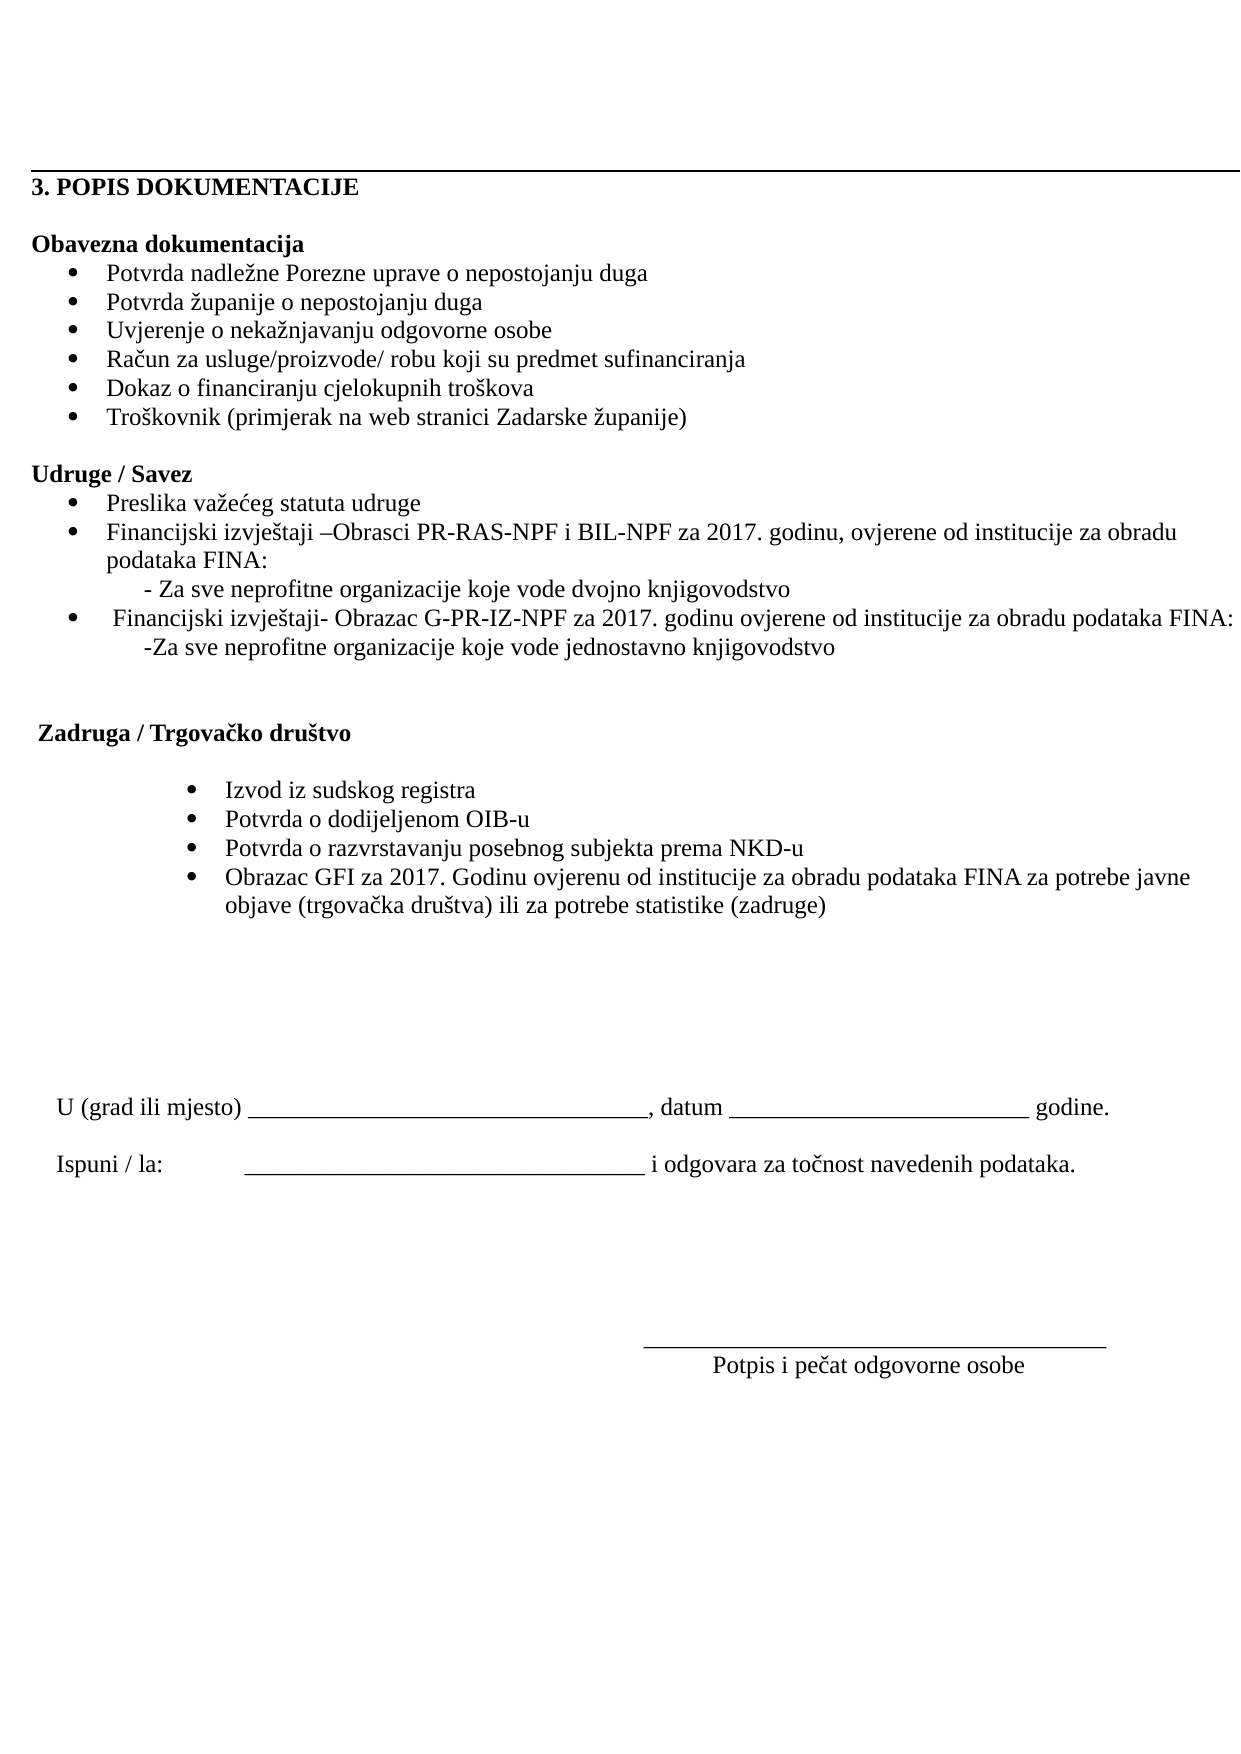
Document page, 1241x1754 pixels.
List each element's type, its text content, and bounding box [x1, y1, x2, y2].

list Potvrda o razvrstavanju posebnog subjekta prema NKD-u [187, 833, 1240, 862]
list Izvod iz sudskog registra [187, 776, 1240, 804]
list Obrazac GFI za 2017. Godinu ovjerenu od institucije za obradu podataka FINA za potrebe javne objave (trgovačka društva) ili za potrebe statistike (zadruge) [187, 862, 1240, 919]
text Udruge / Savez [31, 459, 1240, 488]
text - Za sve neprofitne organizacije koje vode dvojno knjigovodstvo [144, 574, 1240, 603]
text Zadruga / Trgovačko društvo [31, 718, 1240, 747]
list Račun za usluge/proizvode/ robu koji su predmet sufinanciranja [69, 344, 1240, 373]
list Potvrda županije o nepostojanju duga [69, 287, 1240, 316]
list Dokaz o financiranju cjelokupnih troškova [69, 373, 1240, 402]
text _____________________________________ [31, 1322, 1240, 1351]
list Potvrda o dodijeljenom OIB-u [187, 804, 1240, 833]
list Preslika važećeg statuta udruge [69, 488, 1240, 517]
text Obavezna dokumentacija [31, 229, 1240, 258]
list Financijski izvještaji –Obrasci PR-RAS-NPF i BIL-NPF za 2017. godinu, ovjerene od institucije za obradu podataka FINA: [69, 517, 1240, 574]
text -Za sve neprofitne organizacije koje vode jednostavno knjigovodstvo [144, 632, 1240, 661]
text U (grad ili mjesto) ________________________________, datum ________________________ godine. [31, 1092, 1240, 1121]
list Potvrda nadležne Porezne uprave o nepostojanju duga [69, 258, 1240, 287]
list Uvjerenje o nekažnjavanju odgovorne osobe [69, 316, 1240, 344]
text 3. POPIS DOKUMENTACIJE [31, 172, 1240, 201]
list Troškovnik (primjerak na web stranici Zadarske županije) [69, 402, 1240, 431]
text Potpis i pečat odgovorne osobe [31, 1351, 1240, 1379]
list Financijski izvještaji- Obrazac G-PR-IZ-NPF za 2017. godinu ovjerene od institucije za obradu podataka FINA: [69, 603, 1240, 632]
text Ispuni / la: ________________________________ i odgovara za točnost navedenih podataka. [31, 1149, 1240, 1178]
